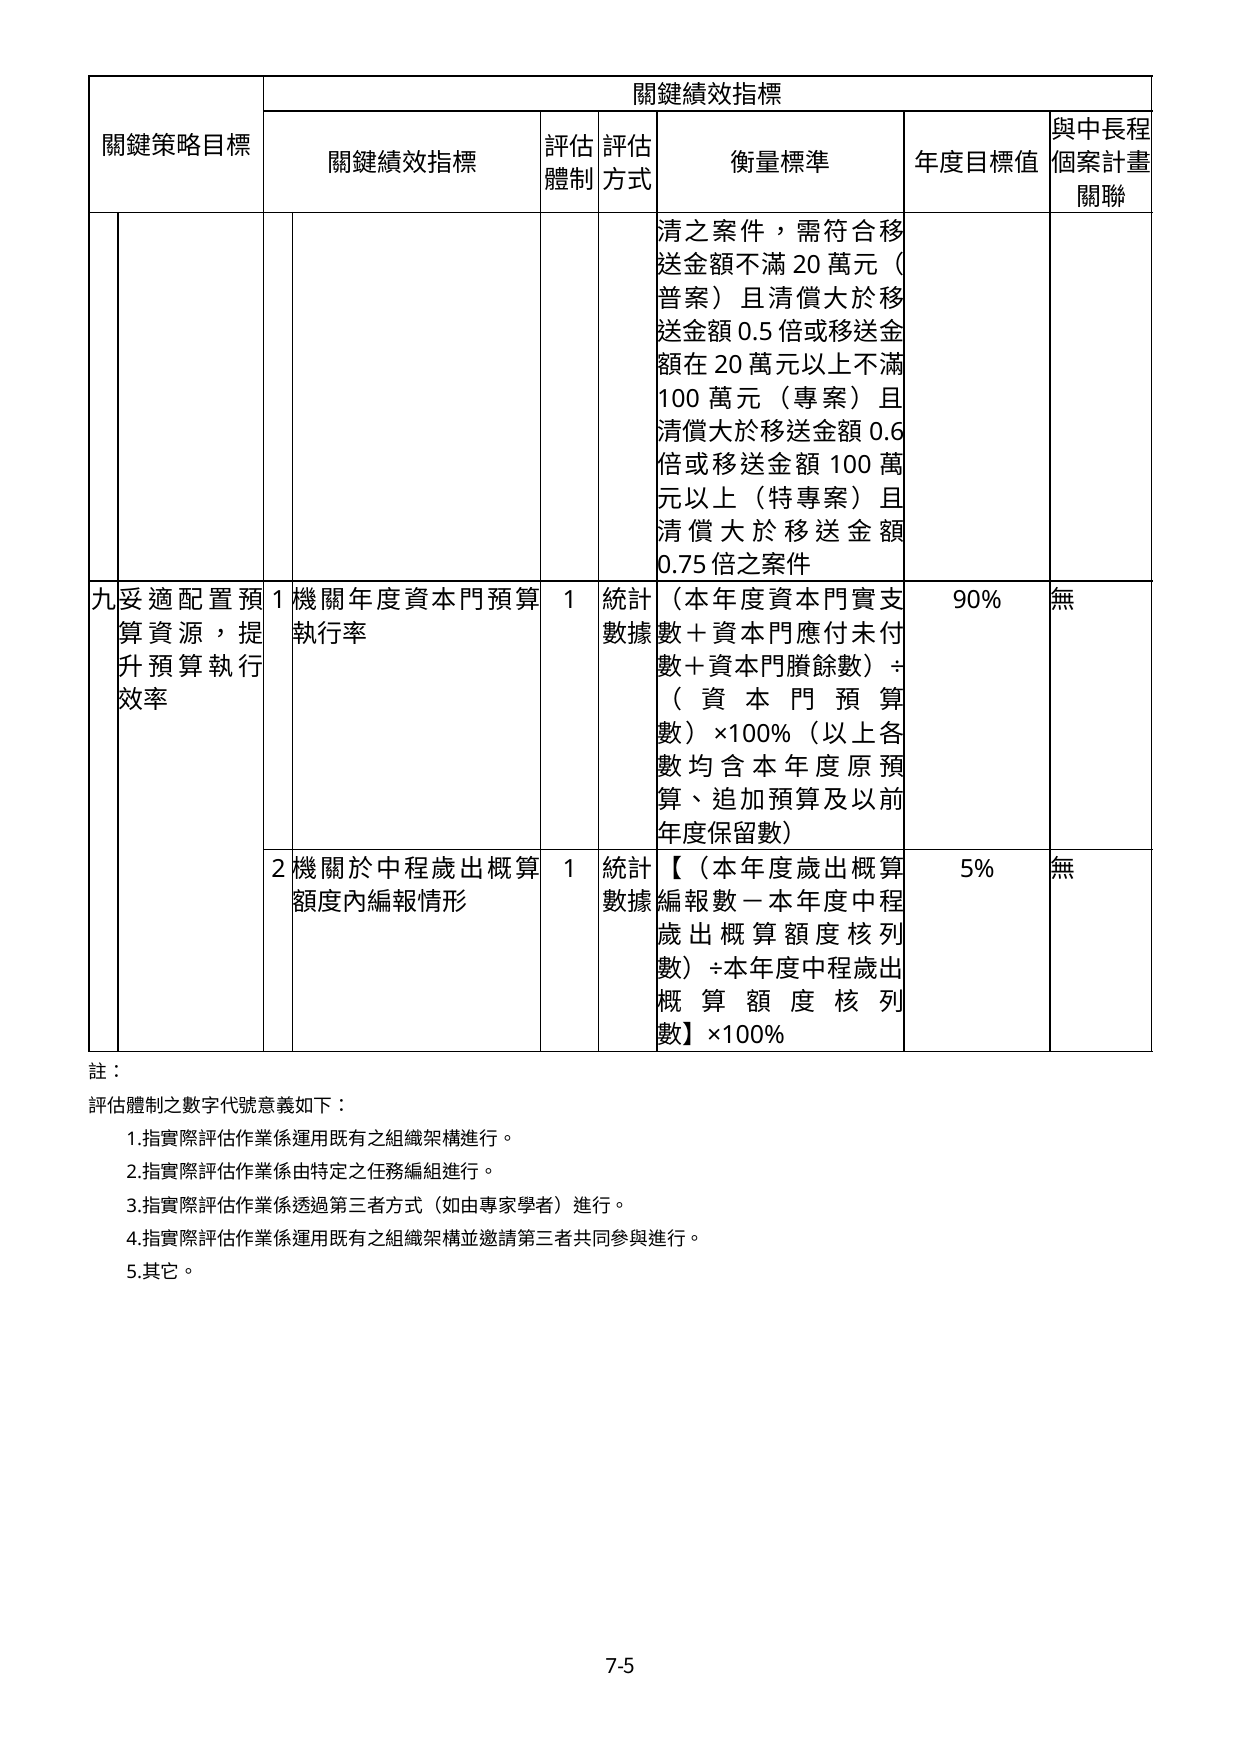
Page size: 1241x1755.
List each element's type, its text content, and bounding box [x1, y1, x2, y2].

text 註： [89, 1052, 1152, 1086]
table_cell 評估 方式 [599, 112, 656, 212]
table_header 關鍵策略目標 [90, 77, 263, 212]
table_cell 機關於中程歲出概算額度內編報情形 [293, 850, 540, 1051]
table_cell 九 [90, 582, 117, 1051]
table_header 關鍵績效指標 [264, 77, 1151, 110]
text 2.指實際評估作業係由特定之任務編組進行。 [89, 1152, 1152, 1186]
table_cell 2 [264, 850, 292, 1051]
table_cell [293, 213, 540, 580]
table_cell 妥適配置預算資源，提升預算執行效率 [119, 582, 263, 1051]
table_cell 無 [1051, 582, 1151, 849]
table_cell 清之案件，需符合移送金額不滿20萬元（普案）且清償大於移送金額0.5倍或移送金額在20萬元以上不滿100萬元（專案）且清償大於移送金額0.6倍或移送金額100萬元以上（特專案）且清償大於移送金額0.75倍之案件 [658, 213, 903, 580]
table_cell [905, 213, 1049, 580]
table_cell 90% [905, 582, 1049, 849]
text 5.其它。 [89, 1252, 1152, 1286]
table_cell 5% [905, 850, 1049, 1051]
table_cell 衡量標準 [658, 112, 903, 212]
table_cell 1 [541, 582, 598, 849]
table_cell 統計數據 [599, 582, 656, 849]
table_cell [1051, 213, 1151, 580]
table_cell [599, 213, 656, 580]
table_cell 推廣多元便民措施，強化行政執行績效 [119, 213, 263, 580]
table_cell 關鍵績效指標 [264, 112, 540, 212]
table_cell 八 [90, 213, 117, 580]
text 1.指實際評估作業係運用既有之組織架構進行。 [89, 1119, 1152, 1152]
text 4.指實際評估作業係運用既有之組織架構並邀請第三者共同參與進行。 [89, 1219, 1152, 1252]
table_cell 1 [264, 582, 292, 849]
table_cell 1 [541, 850, 598, 1051]
text 評估體制之數字代號意義如下： [89, 1086, 1152, 1119]
table_cell 與中長程個案計畫關聯 [1051, 112, 1151, 212]
table_cell 統計數據 [599, 850, 656, 1051]
table_cell 無 [1051, 850, 1151, 1051]
table_cell 評估 體制 [541, 112, 598, 212]
table_cell [264, 213, 292, 580]
table_cell [541, 213, 598, 580]
table_cell （本年度資本門實支數＋資本門應付未付數＋資本門賸餘數）÷（資本門預算數）×100%（以上各數均含本年度原預算、追加預算及以前年度保留數） [658, 582, 903, 849]
text 3.指實際評估作業係透過第三者方式（如由專家學者）進行。 [89, 1186, 1152, 1219]
table_cell 年度目標值 [905, 112, 1049, 212]
table_cell 【（本年度歲出概算編報數－本年度中程歲出概算額度核列數）÷本年度中程歲出概算額度核列數】×100% [658, 850, 903, 1051]
table_cell 機關年度資本門預算執行率 [293, 582, 540, 849]
